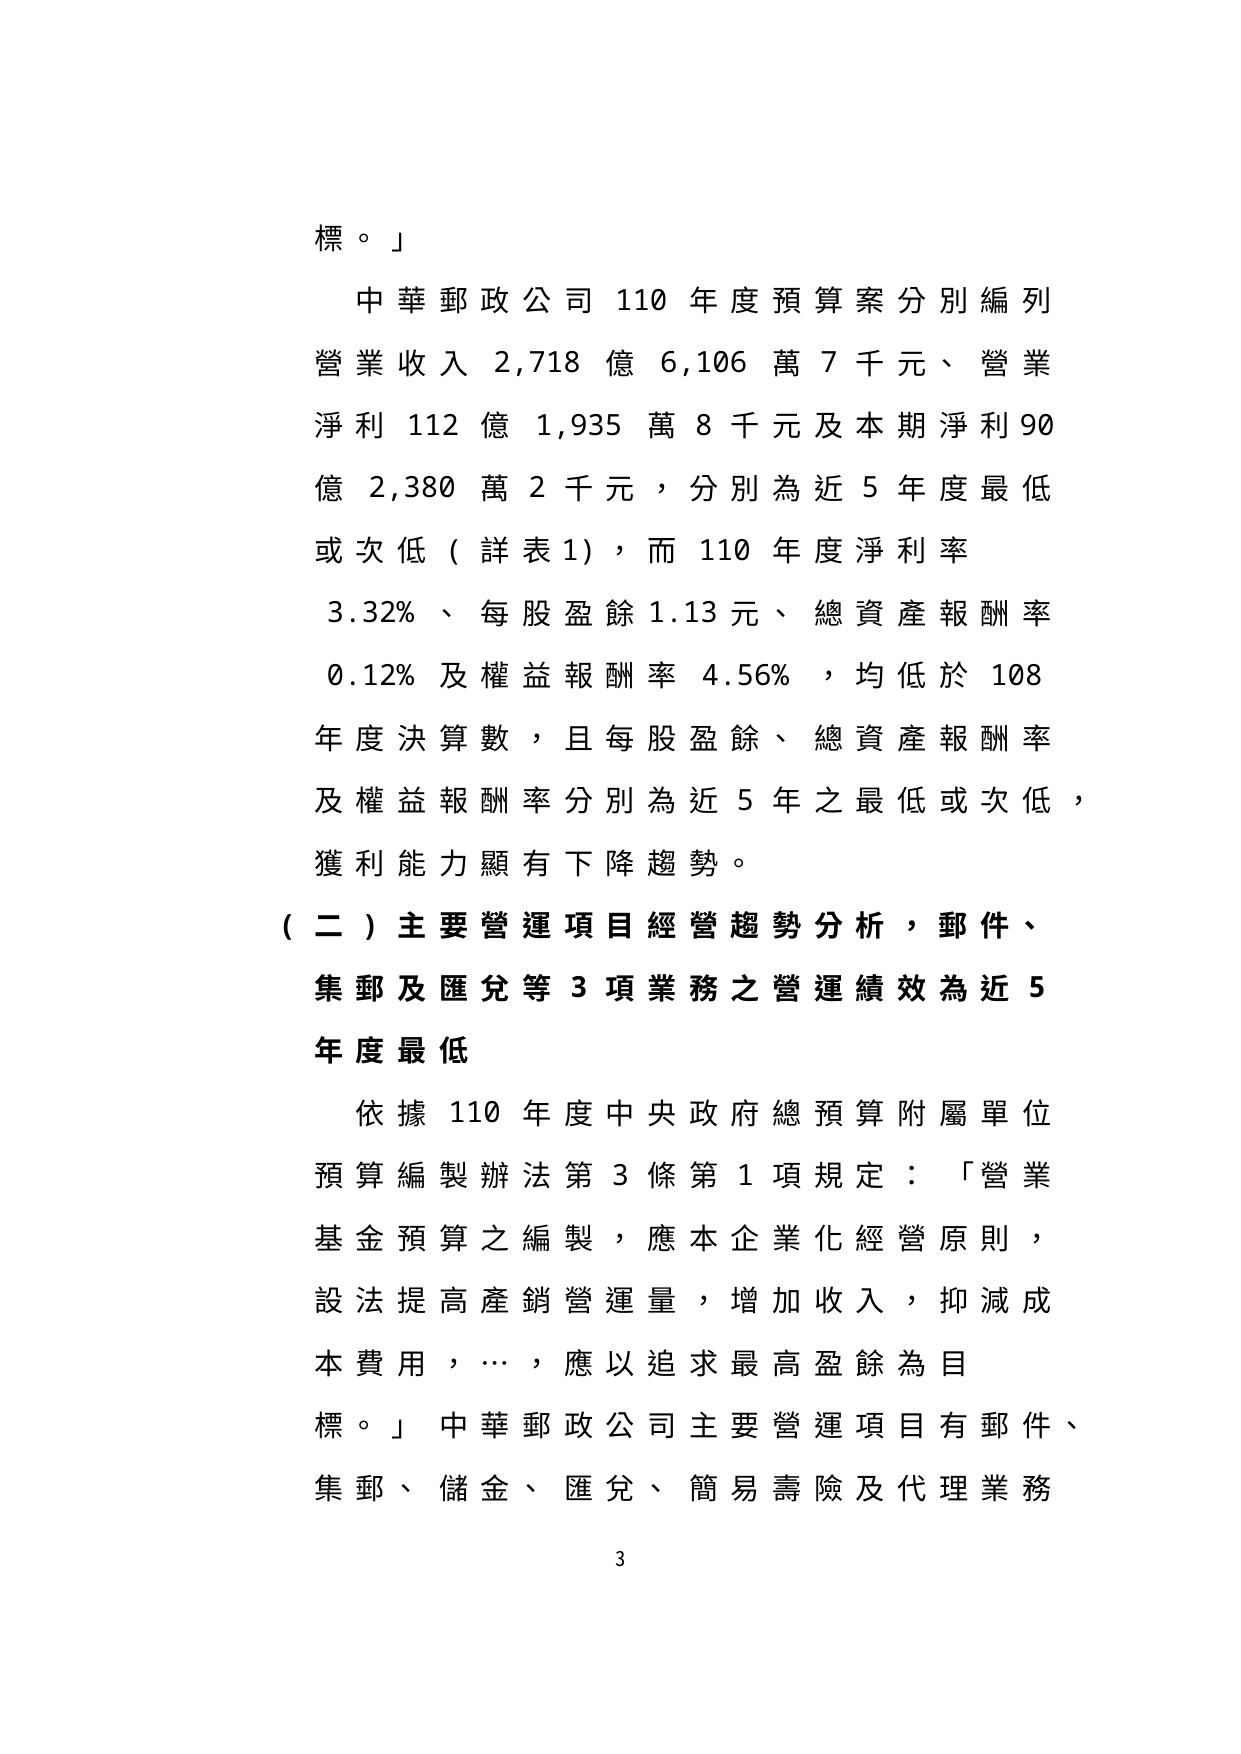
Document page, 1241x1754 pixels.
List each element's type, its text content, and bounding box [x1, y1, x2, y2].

text 依據110年度中央政府總預算附屬單位預算編製辦法第3條第1項規定：「營業基金預算之編製，應本企業化經營原則，設法提高產銷營運量，增加收入，抑減成本費用，…，應以追求最高盈餘為目標。」中華郵政公司主要營運項目有郵件、集郵、儲金、匯兌、簡易壽險及代理業務等6項(詳表2)，按該公司110年度預算案之近5年主要營運項目趨勢分析，除儲金業務(日平均餘額)為近5年最高以外，簡易壽險及代理業務為近5年度次低，郵件業務、集郵業務及匯兌業務之營運績效均為近5年度最低。準此，國營事業應以事業本身盈餘逐年成長為目標，主要營運項目為公司營運重要磐石，營運值反映企業經營成果，中華郵政公司獲利能力呈衰退，允宜研謀提升營運項目之營運情形。 [271, 1070, 1058, 1507]
text 依國營事業管理法第4條規定：「國營事業應依照企業方式經營，以事業養事業，以事業發展事業，並力求有盈無虧，增加國庫收入。…。」及中央政府總預算附屬單位預算共同項目編列作業規範，對於營業基金營業收支及盈餘目標之規定：「一、盈餘(或虧損改善)目標：各事業除獨占性或依政策設置者以追求合理盈餘為目標外，其餘凡有市場競爭性之事業應以追求最高盈餘為目標。盈餘(或虧損改善)目標訂定之原則如下：(一)中央政府具有國內、國際同業等競爭性之事業：1.應衡酌國際及國內同業之投資報酬率(資產報酬率及淨值報酬率等)、經營成果比率(淨利率及每股盈餘等)、過去經營實績…因素等，妥訂盈餘(或虧損改善)目標。2.上述盈餘目標之訂定，應以…事業本身盈餘逐年成長…為目標。(二)中央政府不具國內或國際同業等獨占性質之事業：…應以事業本身盈餘逐年成長…為目標。」 [271, 195, 1058, 257]
text (二)主要營運項目經營趨勢分析，郵件、集郵及匯兌等3項業務之營運績效為近5年度最低 [242, 882, 1058, 1070]
text 中華郵政公司110年度預算案分別編列營業收入2,718億6,106萬7千元、營業淨利112億1,935萬8千元及本期淨利90億2,380萬2千元，分別為近5年度最低或次低(詳表1)，而110年度淨利率3.32%、每股盈餘1.13元、總資產報酬率0.12%及權益報酬率4.56%，均低於108年度決算數，且每股盈餘、總資產報酬率及權益報酬率分別為近5年之最低或次低，獲利能力顯有下降趨勢。 [271, 257, 1058, 882]
